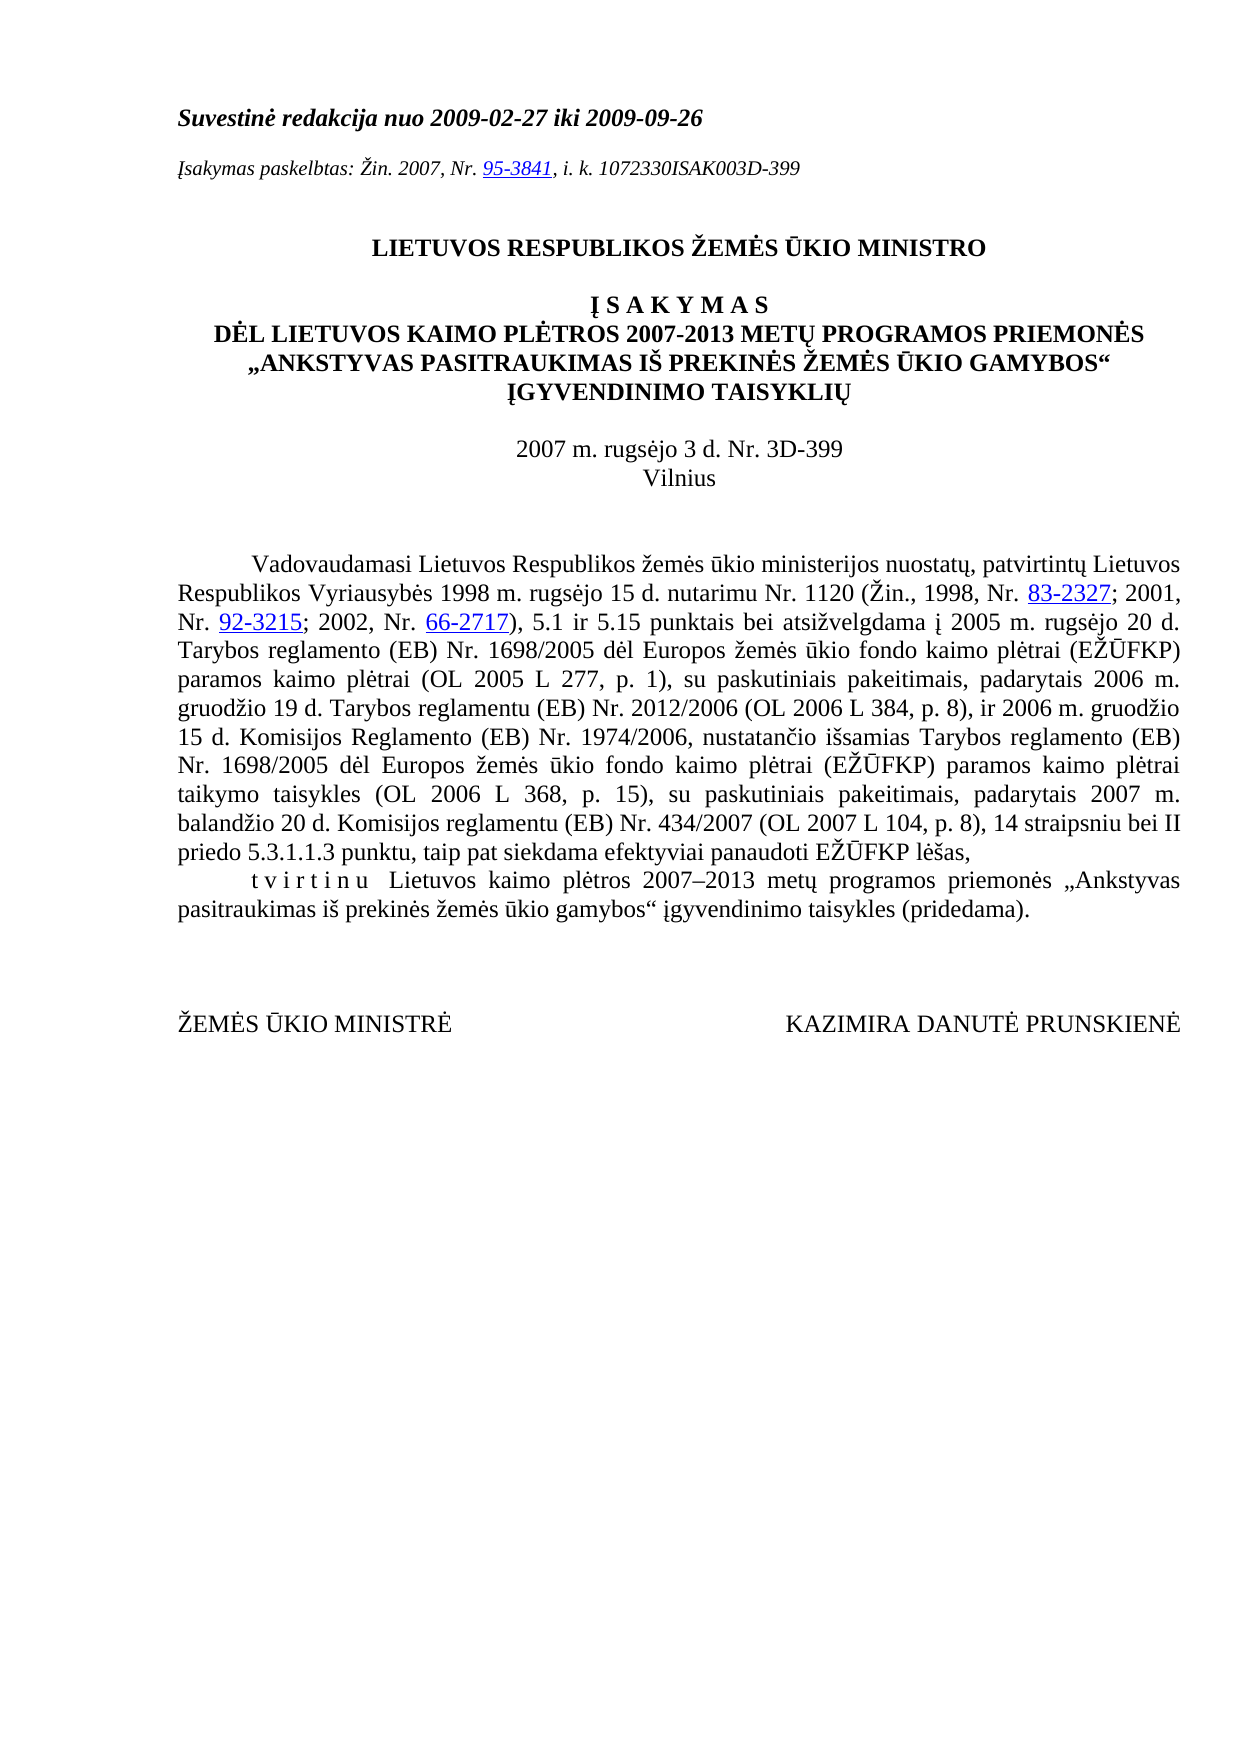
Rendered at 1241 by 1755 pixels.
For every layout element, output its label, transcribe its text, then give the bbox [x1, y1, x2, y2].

text LIETUVOS RESPUBLIKOS ŽEMĖS ŪKIO MINISTRO [177, 233, 1181, 262]
text tvirtinu Lietuvos kaimo plėtros 2007–2013 metų programos priemonės „Ankstyvas pasitraukimas iš prekinės žemės ūkio gamybos“ įgyvendinimo taisykles (pridedama). [177, 866, 1181, 923]
text DĖL LIETUVOS KAIMO PLĖTROS 2007-2013 METŲ PROGRAMOS PRIEMONĖS „ANKSTYVAS PASITRAUKIMAS IŠ PREKINĖS ŽEMĖS ŪKIO GAMYBOS“ ĮGYVENDINIMO TAISYKLIŲ [177, 319, 1181, 406]
text ŽEMĖS ŪKIO MINISTRĖ KAZIMIRA DANUTĖ PRUNSKIENĖ [177, 1009, 1181, 1038]
text Suvestinė redakcija nuo 2009-02-27 iki 2009-09-26 [177, 103, 1181, 132]
text Į S A K Y M A S [177, 291, 1181, 319]
text Vadovaudamasi Lietuvos Respublikos žemės ūkio ministerijos nuostatų, patvirtintų Lietuvos Respublikos Vyriausybės 1998 m. rugsėjo 15 d. nutarimu Nr. 1120 (Žin., 1998, Nr. 83-2327; 2001, Nr. 92-3215; 2002, Nr. 66-2717), 5.1 ir 5.15 punktais bei atsižvelgdama į 2005 m. rugsėjo 20 d. Tarybos reglamento (EB) Nr. 1698/2005 dėl Europos žemės ūkio fondo kaimo plėtrai (EŽŪFKP) paramos kaimo plėtrai (OL 2005 L 277, p. 1), su paskutiniais pakeitimais, padarytais 2006 m. gruodžio 19 d. Tarybos reglamentu (EB) Nr. 2012/2006 (OL 2006 L 384, p. 8), ir 2006 m. gruodžio 15 d. Komisijos Reglamento (EB) Nr. 1974/2006, nustatančio išsamias Tarybos reglamento (EB) Nr. 1698/2005 dėl Europos žemės ūkio fondo kaimo plėtrai (EŽŪFKP) paramos kaimo plėtrai taikymo taisykles (OL 2006 L 368, p. 15), su paskutiniais pakeitimais, padarytais 2007 m. balandžio 20 d. Komisijos reglamentu (EB) Nr. 434/2007 (OL 2007 L 104, p. 8), 14 straipsniu bei II priedo 5.3.1.1.3 punktu, taip pat siekdama efektyviai panaudoti EŽŪFKP lėšas, [177, 549, 1181, 866]
text 2007 m. rugsėjo 3 d. Nr. 3D-399 [177, 434, 1181, 463]
text Įsakymas paskelbtas: Žin. 2007, Nr. 95-3841, i. k. 1072330ISAK003D-399 [177, 156, 1181, 180]
text Vilnius [177, 463, 1181, 492]
